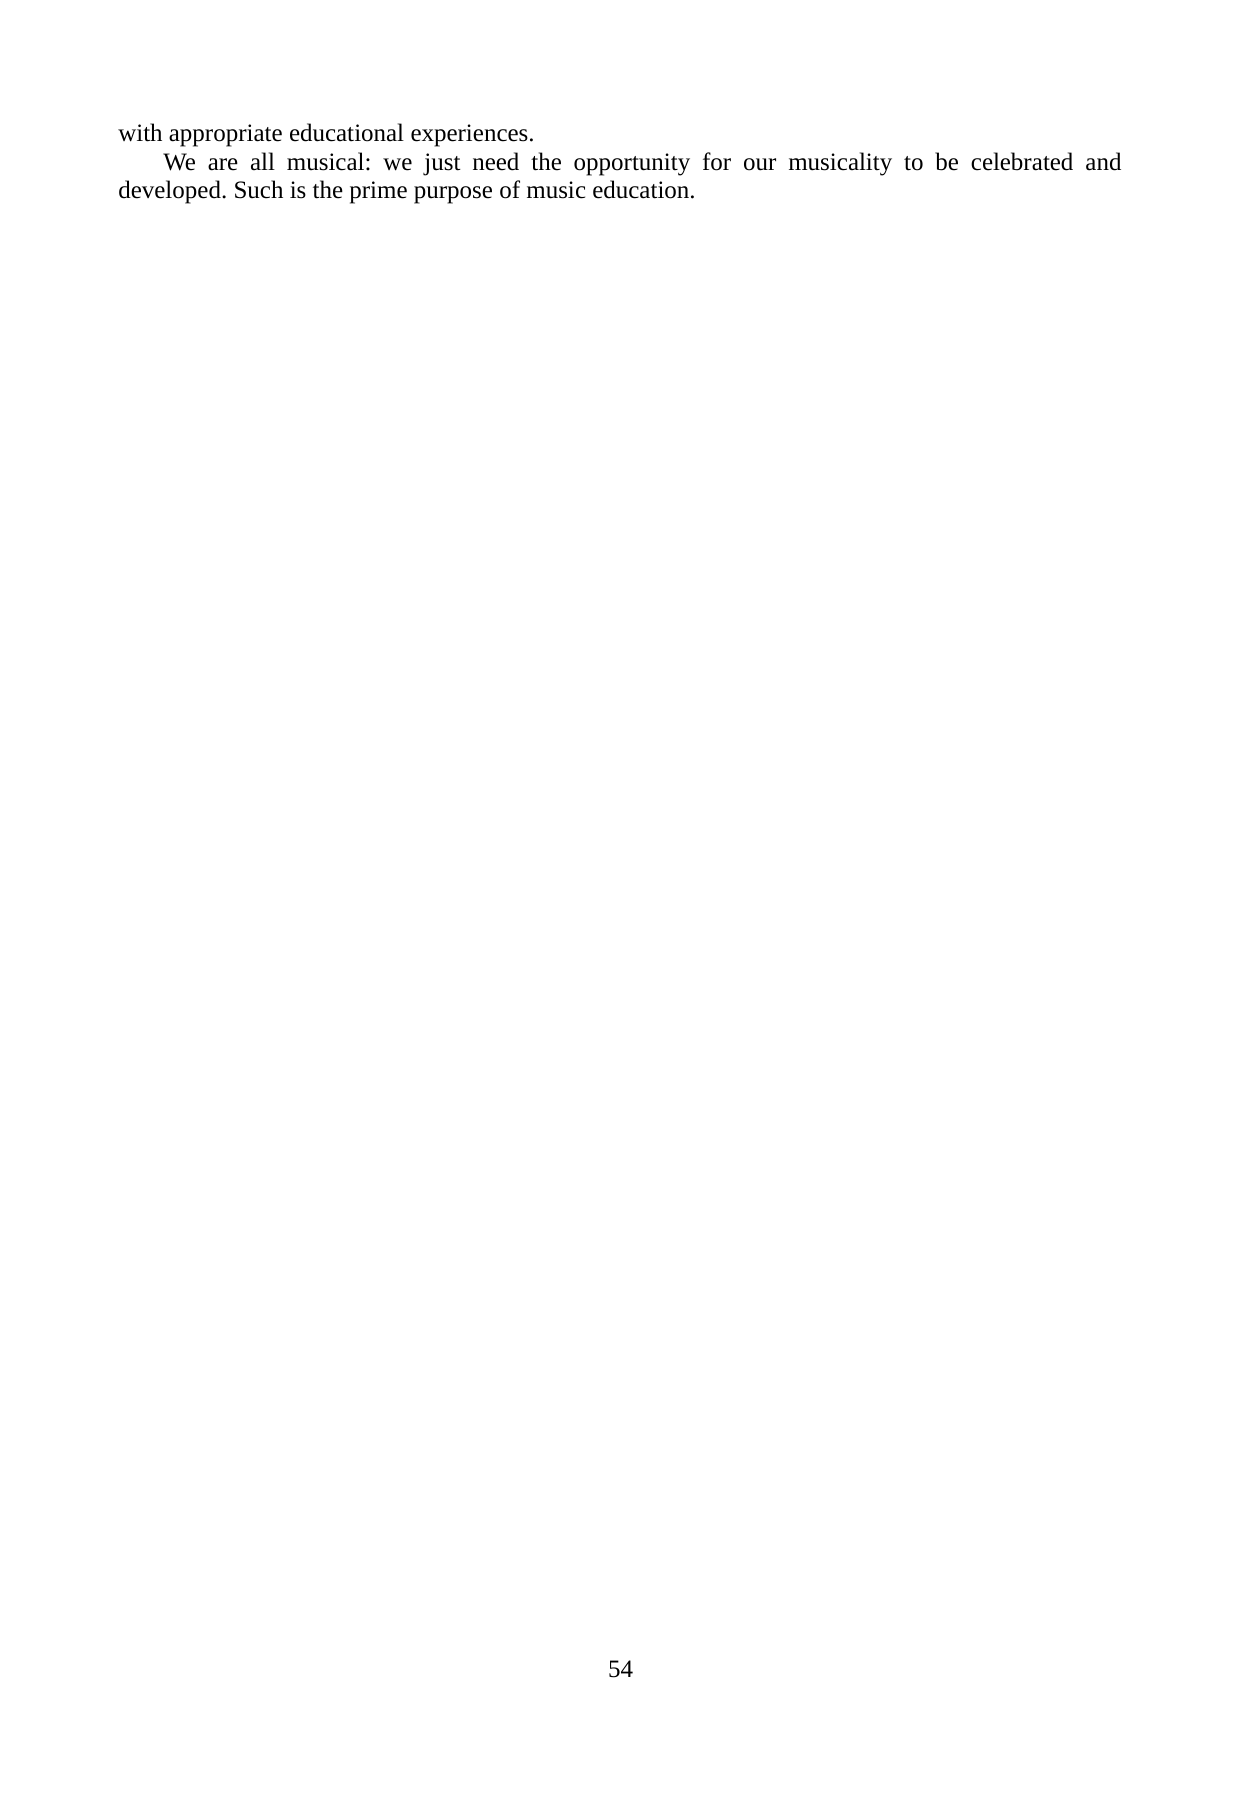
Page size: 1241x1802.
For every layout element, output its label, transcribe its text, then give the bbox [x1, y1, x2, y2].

text with appropriate educational experiences. [118, 118, 1122, 147]
text We are all musical: we just need the opportunity for our musicality to be celebrated and developed. Such is the prime purpose of music education. [118, 147, 1122, 204]
